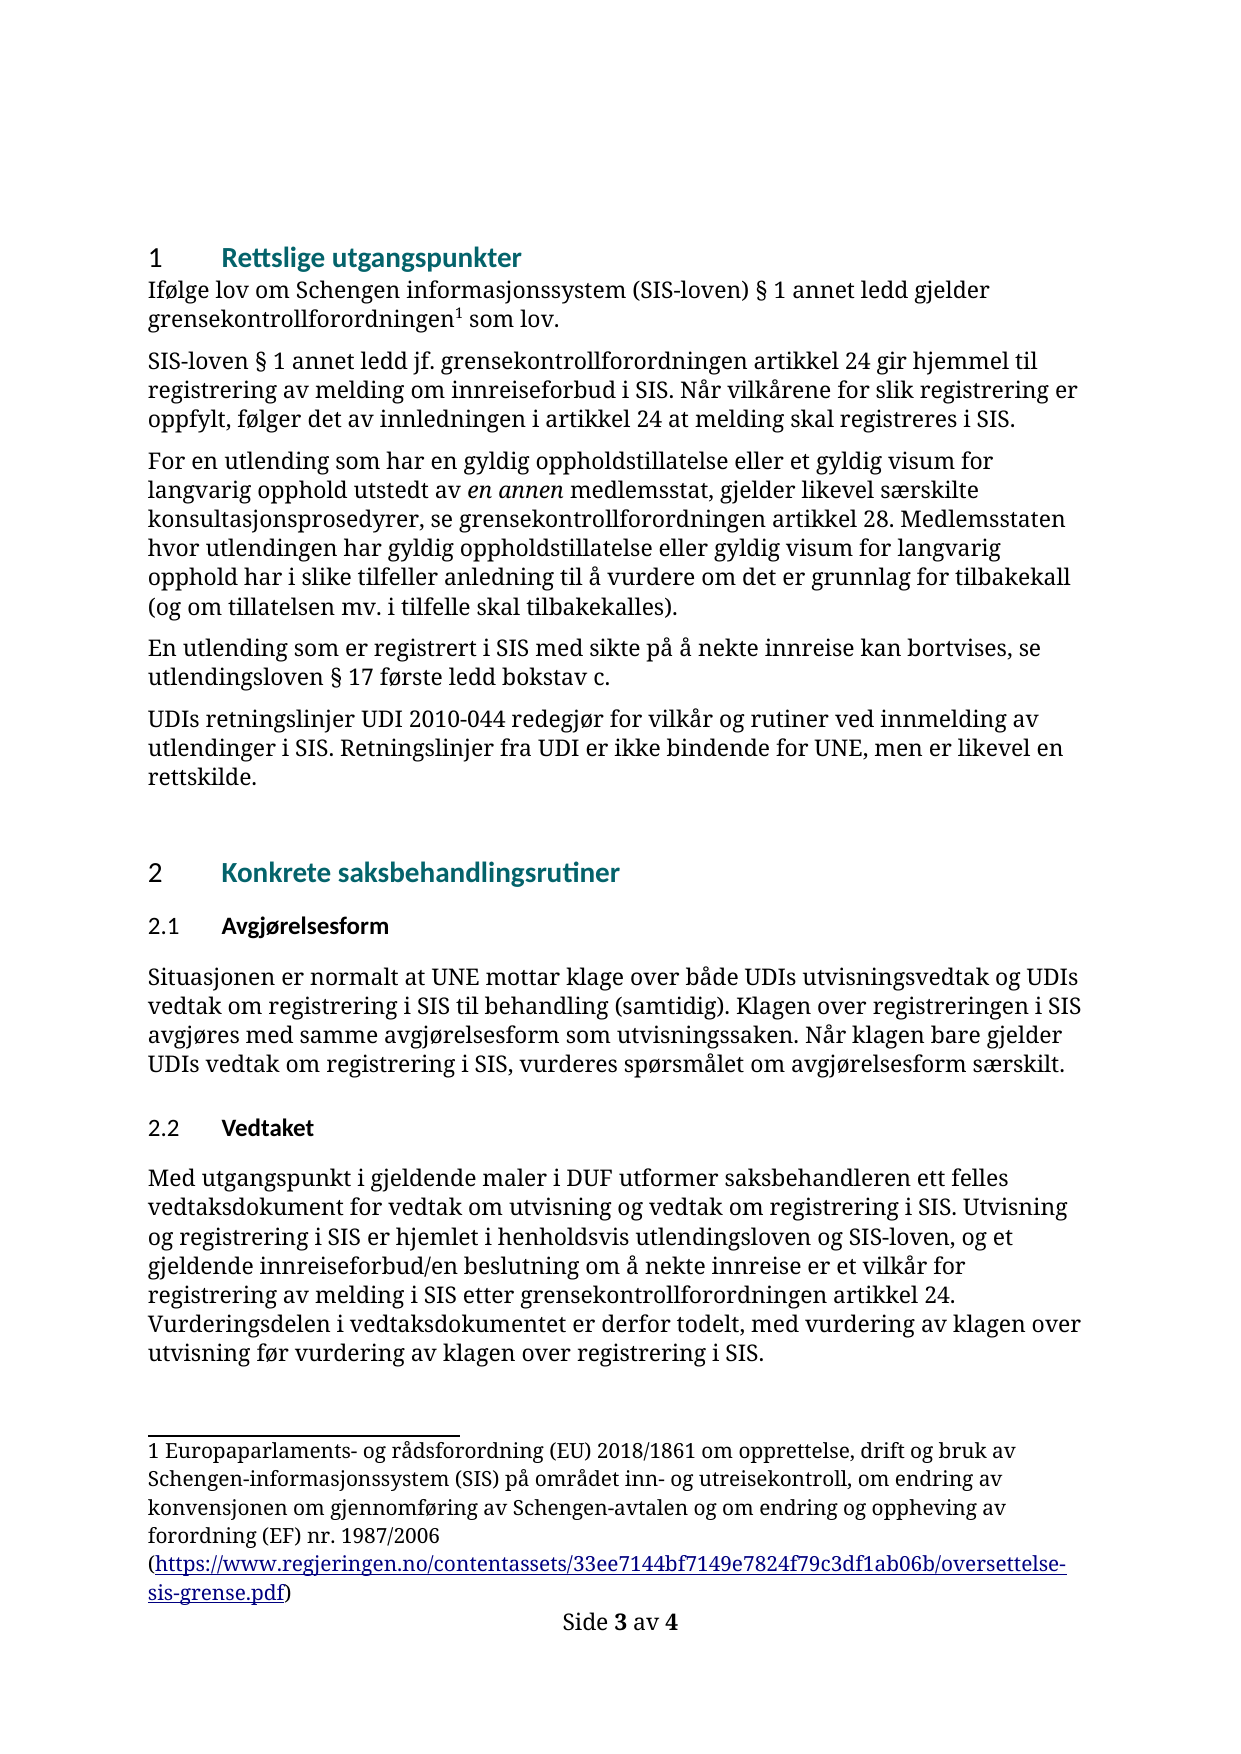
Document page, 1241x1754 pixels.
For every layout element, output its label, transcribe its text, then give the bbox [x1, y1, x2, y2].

text SIS-loven § 1 annet ledd jf. grensekontrollforordningen artikkel 24 gir hjemmel til registrering av melding om innreiseforbud i SIS. Når vilkårene for slik registrering er oppfylt, følger det av innledningen i artikkel 24 at melding skal registreres i SIS. [148, 346, 1093, 433]
text Ifølge lov om Schengen informasjonssystem (SIS-loven) § 1 annet ledd gjelder grensekontrollforordningen som lov. [148, 275, 1093, 333]
text En utlending som er registrert i SIS med sikte på å nekte innreise kan bortvises, se utlendingsloven § 17 første ledd bokstav c. [148, 633, 1093, 692]
text Europaparlaments- og rådsforordning (EU) 2018/1861 om opprettelse, drift og bruk av Schengen-informasjonssystem (SIS) på området inn- og utreisekontroll, om endring av konvensjonen om gjennomføring av Schengen-avtalen og om endring og oppheving av forordning (EF) nr. 1987/2006 (https://www.regjeringen.no/contentassets/33ee7144bf7149e7824f79c3df1ab06b/oversettelse-sis-grense.pdf) [148, 1436, 1093, 1606]
subtitle Avgjørelsesform [148, 911, 1093, 941]
subtitle Konkrete saksbehandlingsrutiner [148, 854, 1093, 890]
text UDIs retningslinjer UDI 2010-044 redegjør for vilkår og rutiner ved innmelding av utlendinger i SIS. Retningslinjer fra UDI er ikke bindende for UNE, men er likevel en rettskilde. [148, 704, 1093, 792]
text Med utgangspunkt i gjeldende maler i DUF utformer saksbehandleren ett felles vedtaksdokument for vedtak om utvisning og vedtak om registrering i SIS. Utvisning og registrering i SIS er hjemlet i henholdsvis utlendingsloven og SIS-loven, og et gjeldende innreiseforbud/en beslutning om å nekte innreise er et vilkår for registrering av melding i SIS etter grensekontrollforordningen artikkel 24. Vurderingsdelen i vedtaksdokumentet er derfor todelt, med vurdering av klagen over utvisning før vurdering av klagen over registrering i SIS. [148, 1163, 1093, 1367]
subtitle Vedtaket [148, 1112, 1093, 1142]
text Situasjonen er normalt at UNE mottar klage over både UDIs utvisningsvedtak og UDIs vedtak om registrering i SIS til behandling (samtidig). Klagen over registreringen i SIS avgjøres med samme avgjørelsesform som utvisningssaken. Når klagen bare gjelder UDIs vedtak om registrering i SIS, vurderes spørsmålet om avgjørelsesform særskilt. [148, 962, 1093, 1078]
text For en utlending som har en gyldig oppholdstillatelse eller et gyldig visum for langvarig opphold utstedt av en annen medlemsstat, gjelder likevel særskilte konsultasjonsprosedyrer, se grensekontrollforordningen artikkel 28. Medlemsstaten hvor utlendingen har gyldig oppholdstillatelse eller gyldig visum for langvarig opphold har i slike tilfeller anledning til å vurdere om det er grunnlag for tilbakekall (og om tillatelsen mv. i tilfelle skal tilbakekalles). [148, 446, 1093, 621]
subtitle Rettslige utgangspunkter [148, 239, 1093, 275]
